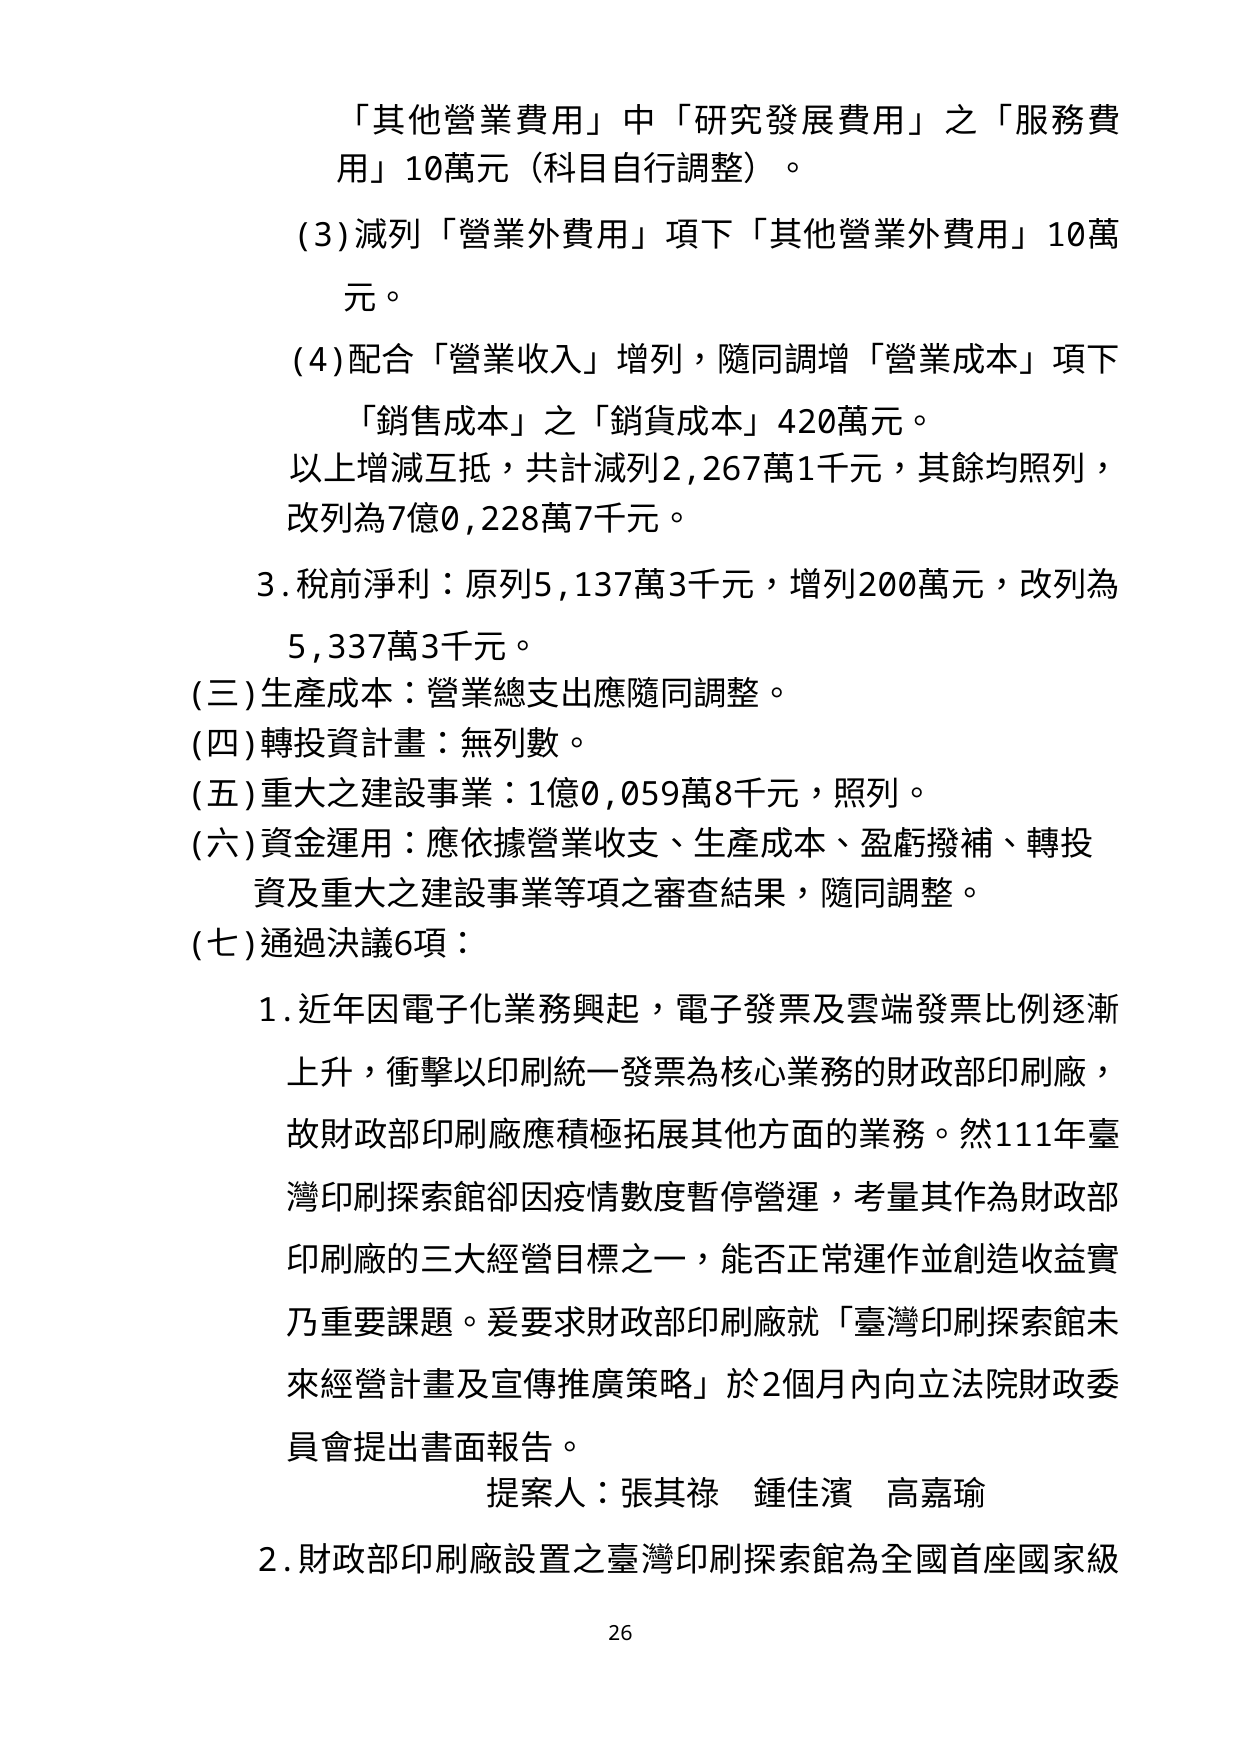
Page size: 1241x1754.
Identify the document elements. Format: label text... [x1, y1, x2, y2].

text 1.近年因電子化業務興起，電子發票及雲端發票比例逐漸上升，衝擊以印刷統一發票為核心業務的財政部印刷廠，故財政部印刷廠應積極拓展其他方面的業務。然111年臺灣印刷探索館卻因疫情數度暫停營運，考量其作為財政部印刷廠的三大經營目標之一，能否正常運作並創造收益實乃重要課題。爰要求財政部印刷廠就「臺灣印刷探索館未來經營計畫及宣傳推廣策略」於2個月內向立法院財政委員會提出書面報告。 [120, 965, 1120, 1465]
text 3.稅前淨利：原列5,137萬3千元，增列200萬元，改列為5,337萬3千元。 [120, 540, 1120, 665]
text (五)重大之建設事業：1億0,059萬8千元，照列。 [120, 765, 1120, 815]
text (4)配合「營業收入」增列，隨同調增「營業成本」項下「銷售成本」之「銷貨成本」420萬元。 [120, 315, 1120, 440]
text (四)轉投資計畫：無列數。 [120, 715, 1120, 765]
text 提案人：張其祿 鍾佳濱 高嘉瑜 [120, 1465, 1120, 1515]
text 「其他營業費用」中「研究發展費用」之「服務費用」10萬元（科目自行調整）。 [337, 94, 1120, 190]
text (七)通過決議6項： [120, 915, 1120, 965]
text 2.財政部印刷廠設置之臺灣印刷探索館為全國首座國家級 [120, 1515, 1120, 1578]
text 以上增減互抵，共計減列2,267萬1千元，其餘均照列，改列為7億0,228萬7千元。 [120, 440, 1120, 540]
text (3)減列「營業外費用」項下「其他營業外費用」10萬元。 [120, 190, 1120, 315]
text (六)資金運用：應依據營業收支、生產成本、盈虧撥補、轉投資及重大之建設事業等項之審查結果，隨同調整。 [120, 815, 1120, 915]
text (三)生產成本：營業總支出應隨同調整。 [120, 665, 1120, 715]
